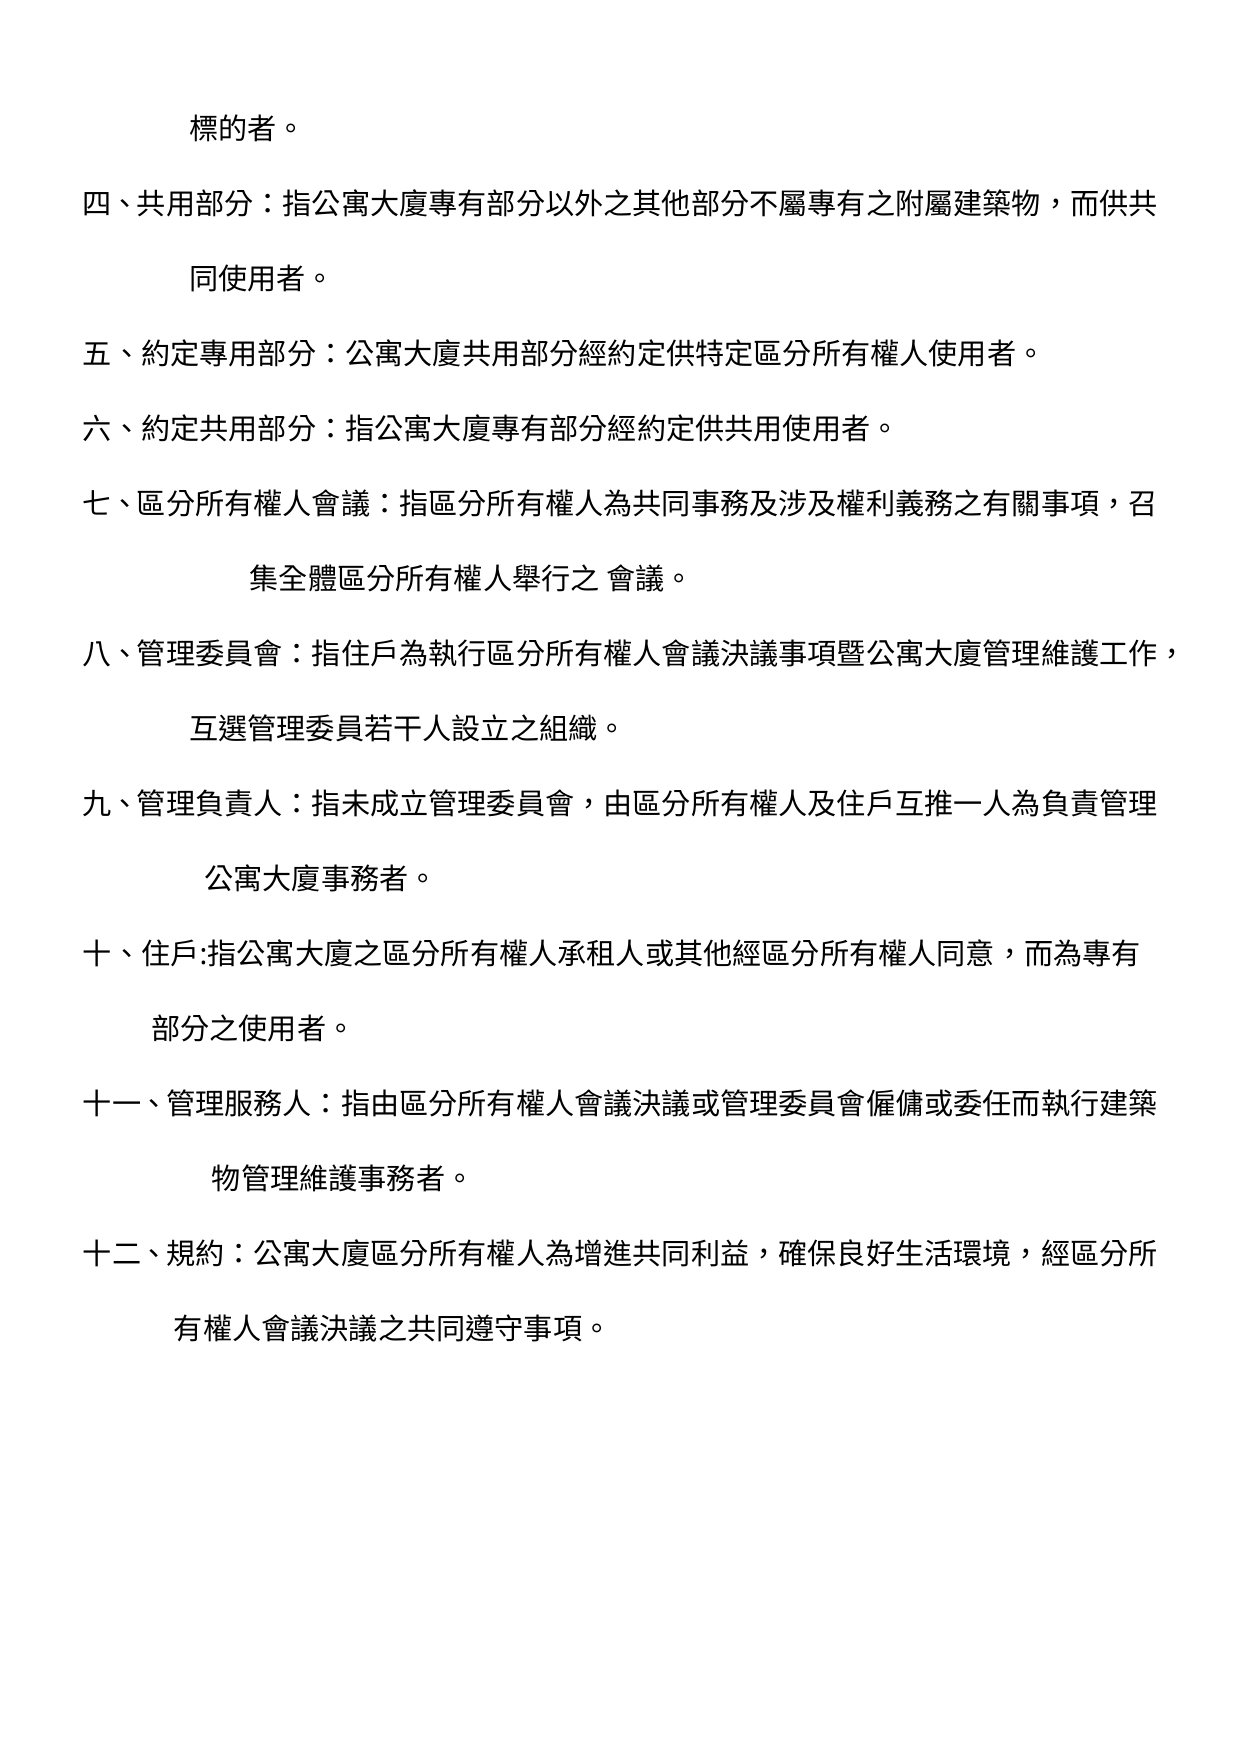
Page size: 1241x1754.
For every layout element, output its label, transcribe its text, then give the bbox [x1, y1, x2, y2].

text 壹、目的： 為加強公寓大廈之管理與維護，以提昇國人居住環境品質。 貳、相關法令及規定： 依據公寓大廈管理條例施行細則第十條規定之公寓大廈管理組織申請報備處理原則辦理。 參、民眾應附證件、書表、表單、附件： 一式二份（正本一份，影本一份自行留存） 一、公寓大廈管理委員會申請報備書、檢查表。 二、公寓大廈（社區）區分所有權人第○○次會議會議紀錄。 三、公寓大廈（社區）區分所有權人名冊與區分所有權人會議出列席單位及人員附冊。 四、公寓大廈（社區）區分所有標的基本資料表。 五、建物使用執照或建物合法証明。 六、規約。 肆、名詞解釋： 一、公寓大廈：指構造上或使用上或在建築執照設計圖樣標有明確界線，得區分為數 部分之建築物及其基地。 二、區分所有：指數人區分一建築物而各有其專有部分，並就其共用部分按其應有部 分有所有權。 三、專有部分：指公寓大廈之全部或一部分，具有使用上之獨立性，且為區分所有之 標的者。 四、共用部分：指公寓大廈專有部分以外之其他部分不屬專有之附屬建築物，而供共 同使用者。 五、約定專用部分：公寓大廈共用部分經約定供特定區分所有權人使用者。 六、約定共用部分：指公寓大廈專有部分經約定供共用使用者。 七、區分所有權人會議：指區分所有權人為共同事務及涉及權利義務之有關事項，召 集全體區分所有權人舉行之 會議。 八、管理委員會：指住戶為執行區分所有權人會議決議事項暨公寓大廈管理維護工作， 互選管理委員若干人設立之組織。 九、管理負責人：指未成立管理委員會，由區分所有權人及住戶互推一人為負責管理 公寓大廈事務者。 十、住戶:指公寓大廈之區分所有權人承租人或其他經區分所有權人同意，而為專有 部分之使用者。 十一、管理服務人：指由區分所有權人會議決議或管理委員會僱傭或委任而執行建築 物管理維護事務者。 十二、規約：公寓大廈區分所有權人為增進共同利益，確保良好生活環境，經區分所 有權人會議決議之共同遵守事項。 [83, 89, 1157, 1364]
